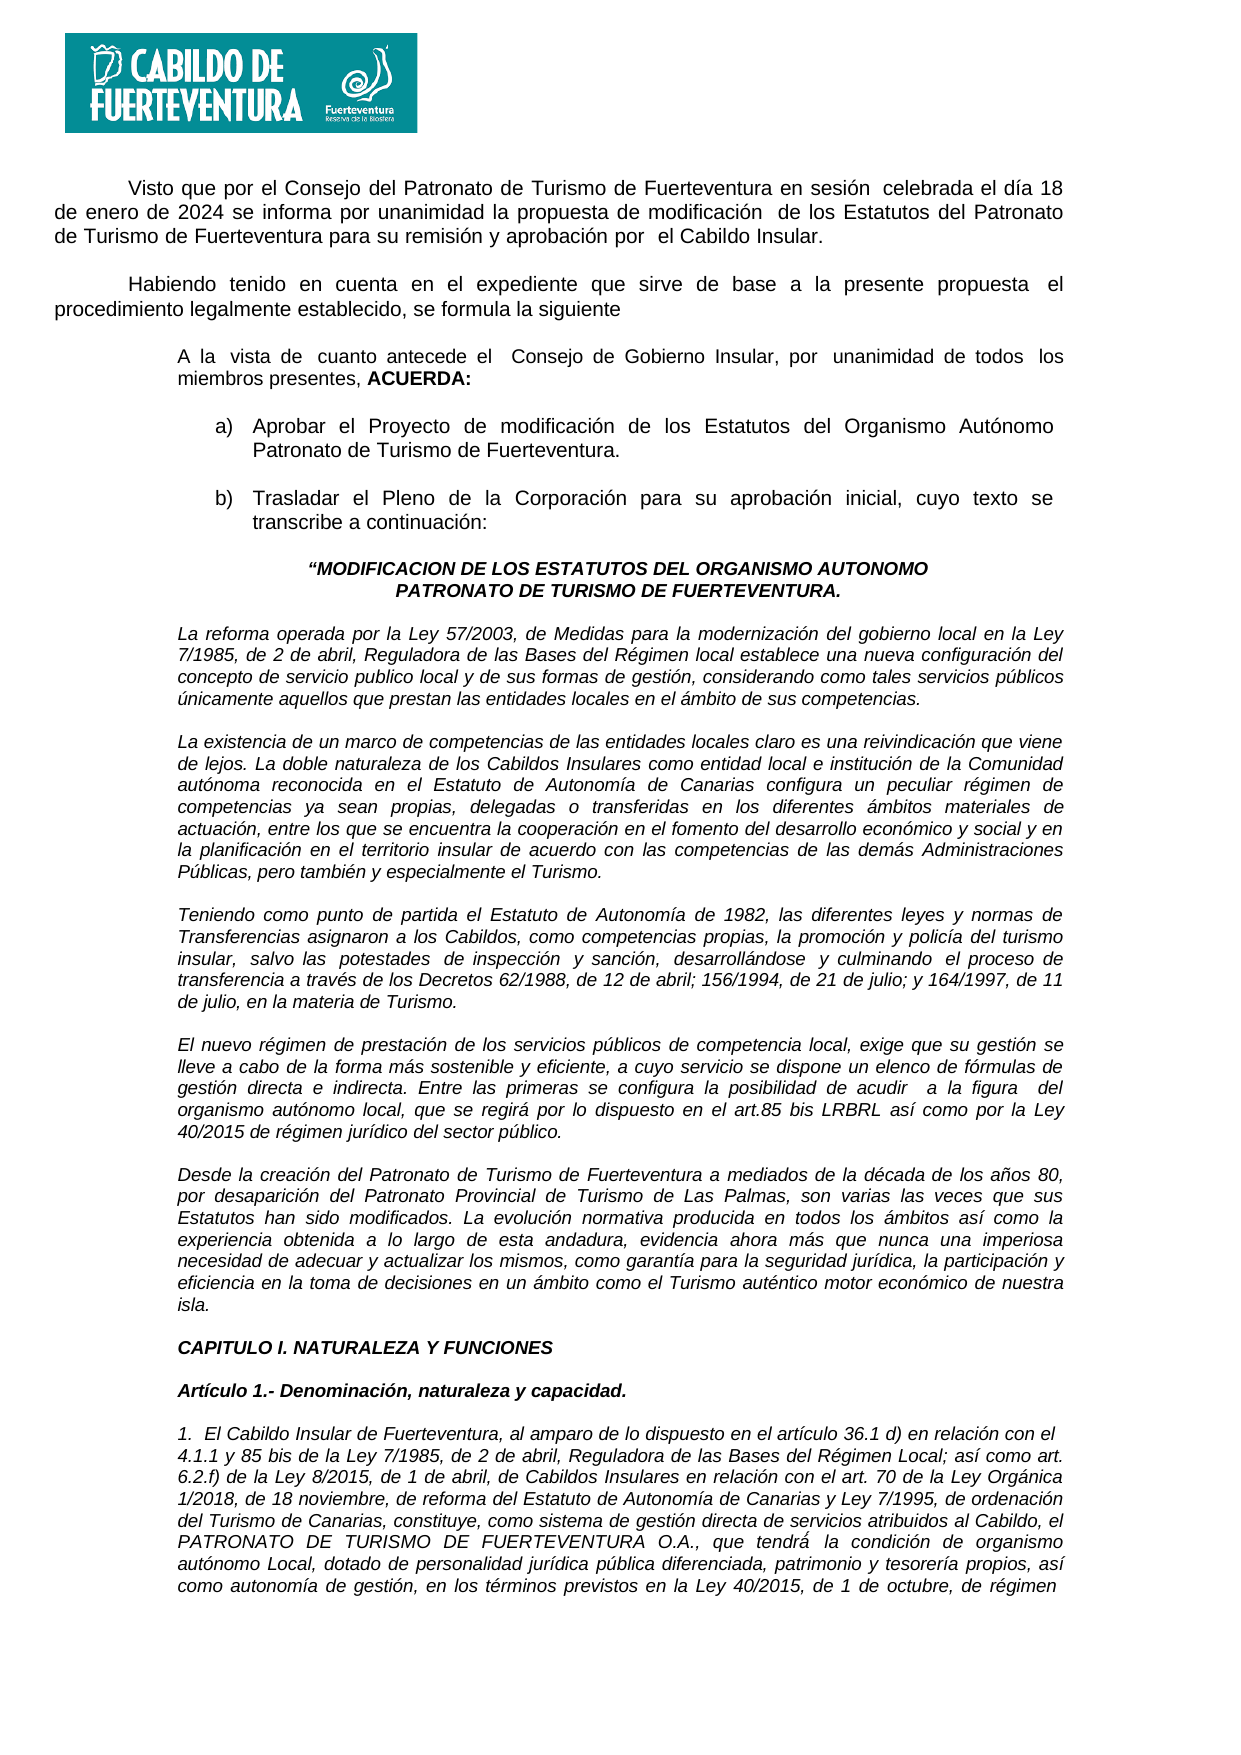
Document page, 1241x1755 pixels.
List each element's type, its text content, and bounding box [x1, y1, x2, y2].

text Habiendo tenido en cuenta en el expediente que sirve de base a la presente propuesta el procedimiento legalmente establecido, se formula la siguiente [54, 272, 1064, 320]
text Teniendo como punto de partida el Estatuto de Autonomía de 1982, las diferentes leyes y normas de Transferencias asignaron a los Cabildos, como competencias propias, la promoción y policía del turismo insular, salvo las potestades de inspección y sanción, desarrollándose y culminando el proceso de transferencia a través de los Decretos 62/1988, de 12 de abril; 156/1994, de 21 de julio; y 164/1997, de 11 de julio, en la materia de Turismo. [177, 904, 1064, 1012]
text 1. El Cabildo Insular de Fuerteventura, al amparo de lo dispuesto en el artículo 36.1 d) en relación con el [177, 1423, 1076, 1445]
text CAPITULO I. NATURALEZA Y FUNCIONES [177, 1337, 1076, 1358]
text “MODIFICACION DE LOS ESTATUTOS DEL ORGANISMO AUTONOMO PATRONATO DE TURISMO DE FUERTEVENTURA. [307, 558, 1041, 601]
text A la vista de cuanto antecede el Consejo de Gobierno Insular, por unanimidad de todos los miembros presentes, ACUERDA: [177, 345, 1064, 390]
text Desde la creación del Patronato de Turismo de Fuerteventura a mediados de la década de los años 80, por desaparición del Patronato Provincial de Turismo de Las Palmas, son varias las veces que sus Estatutos han sido modificados. La evolución normativa producida en todos los ámbitos así como la experiencia obtenida a lo largo de esta andadura, evidencia ahora más que nunca una imperiosa necesidad de adecuar y actualizar los mismos, como garantía para la seguridad jurídica, la participación y eficiencia en la toma de decisiones en un ámbito como el Turismo auténtico motor económico de nuestra isla. [177, 1164, 1064, 1315]
text La existencia de un marco de competencias de las entidades locales claro es una reivindicación que viene de lejos. La doble naturaleza de los Cabildos Insulares como entidad local e institución de la Comunidad autónoma reconocida en el Estatuto de Autonomía de Canarias configura un peculiar régimen de competencias ya sean propias, delegadas o transferidas en los diferentes ámbitos materiales de actuación, entre los que se encuentra la cooperación en el fomento del desarrollo económico y social y en la planificación en el territorio insular de acuerdo con las competencias de las demás Administraciones Públicas, pero también y especialmente el Turismo. [177, 731, 1064, 882]
text Artículo 1.- Denominación, naturaleza y capacidad. [177, 1380, 1076, 1401]
list Aprobar el Proyecto de modificación de los Estatutos del Organismo Autónomo Patronato de Turismo de Fuerteventura. [215, 414, 1059, 462]
text Visto que por el Consejo del Patronato de Turismo de Fuerteventura en sesión celebrada el día 18 de enero de 2024 se informa por unanimidad la propuesta de modificación de los Estatutos del Patronato de Turismo de Fuerteventura para su remisión y aprobación por el Cabildo Insular. [54, 176, 1064, 248]
text La reforma operada por la Ley 57/2003, de Medidas para la modernización del gobierno local en la Ley 7/1985, de 2 de abril, Reguladora de las Bases del Régimen local establece una nueva configuración del concepto de servicio publico local y de sus formas de gestión, considerando como tales servicios públicos únicamente aquellos que prestan las entidades locales en el ámbito de sus competencias. [177, 623, 1064, 709]
text El nuevo régimen de prestación de los servicios públicos de competencia local, exige que su gestión se lleve a cabo de la forma más sostenible y eficiente, a cuyo servicio se dispone un elenco de fórmulas de gestión directa e indirecta. Entre las primeras se configura la posibilidad de acudir a la figura del organismo autónomo local, que se regirá por lo dispuesto en el art.85 bis LRBRL así como por la Ley 40/2015 de régimen jurídico del sector público. [177, 1034, 1064, 1142]
text 4.1.1 y 85 bis de la Ley 7/1985, de 2 de abril, Reguladora de las Bases del Régimen Local; así como art. 6.2.f) de la Ley 8/2015, de 1 de abril, de Cabildos Insulares en relación con el art. 70 de la Ley Orgánica 1/2018, de 18 noviembre, de reforma del Estatuto de Autonomía de Canarias y Ley 7/1995, de ordenación del Turismo de Canarias, constituye, como sistema de gestión directa de servicios atribuidos al Cabildo, el PATRONATO DE TURISMO DE FUERTEVENTURA O.A., que tendrá́ la condición de organismo autónomo Local, dotado de personalidad jurídica pública diferenciada, patrimonio y tesorería propios, así como autonomía de gestión, en los términos previstos en la Ley 40/2015, de 1 de octubre, de régimen [177, 1445, 1064, 1596]
list Trasladar el Pleno de la Corporación para su aprobación inicial, cuyo texto se transcribe a continuación: [215, 486, 1064, 534]
